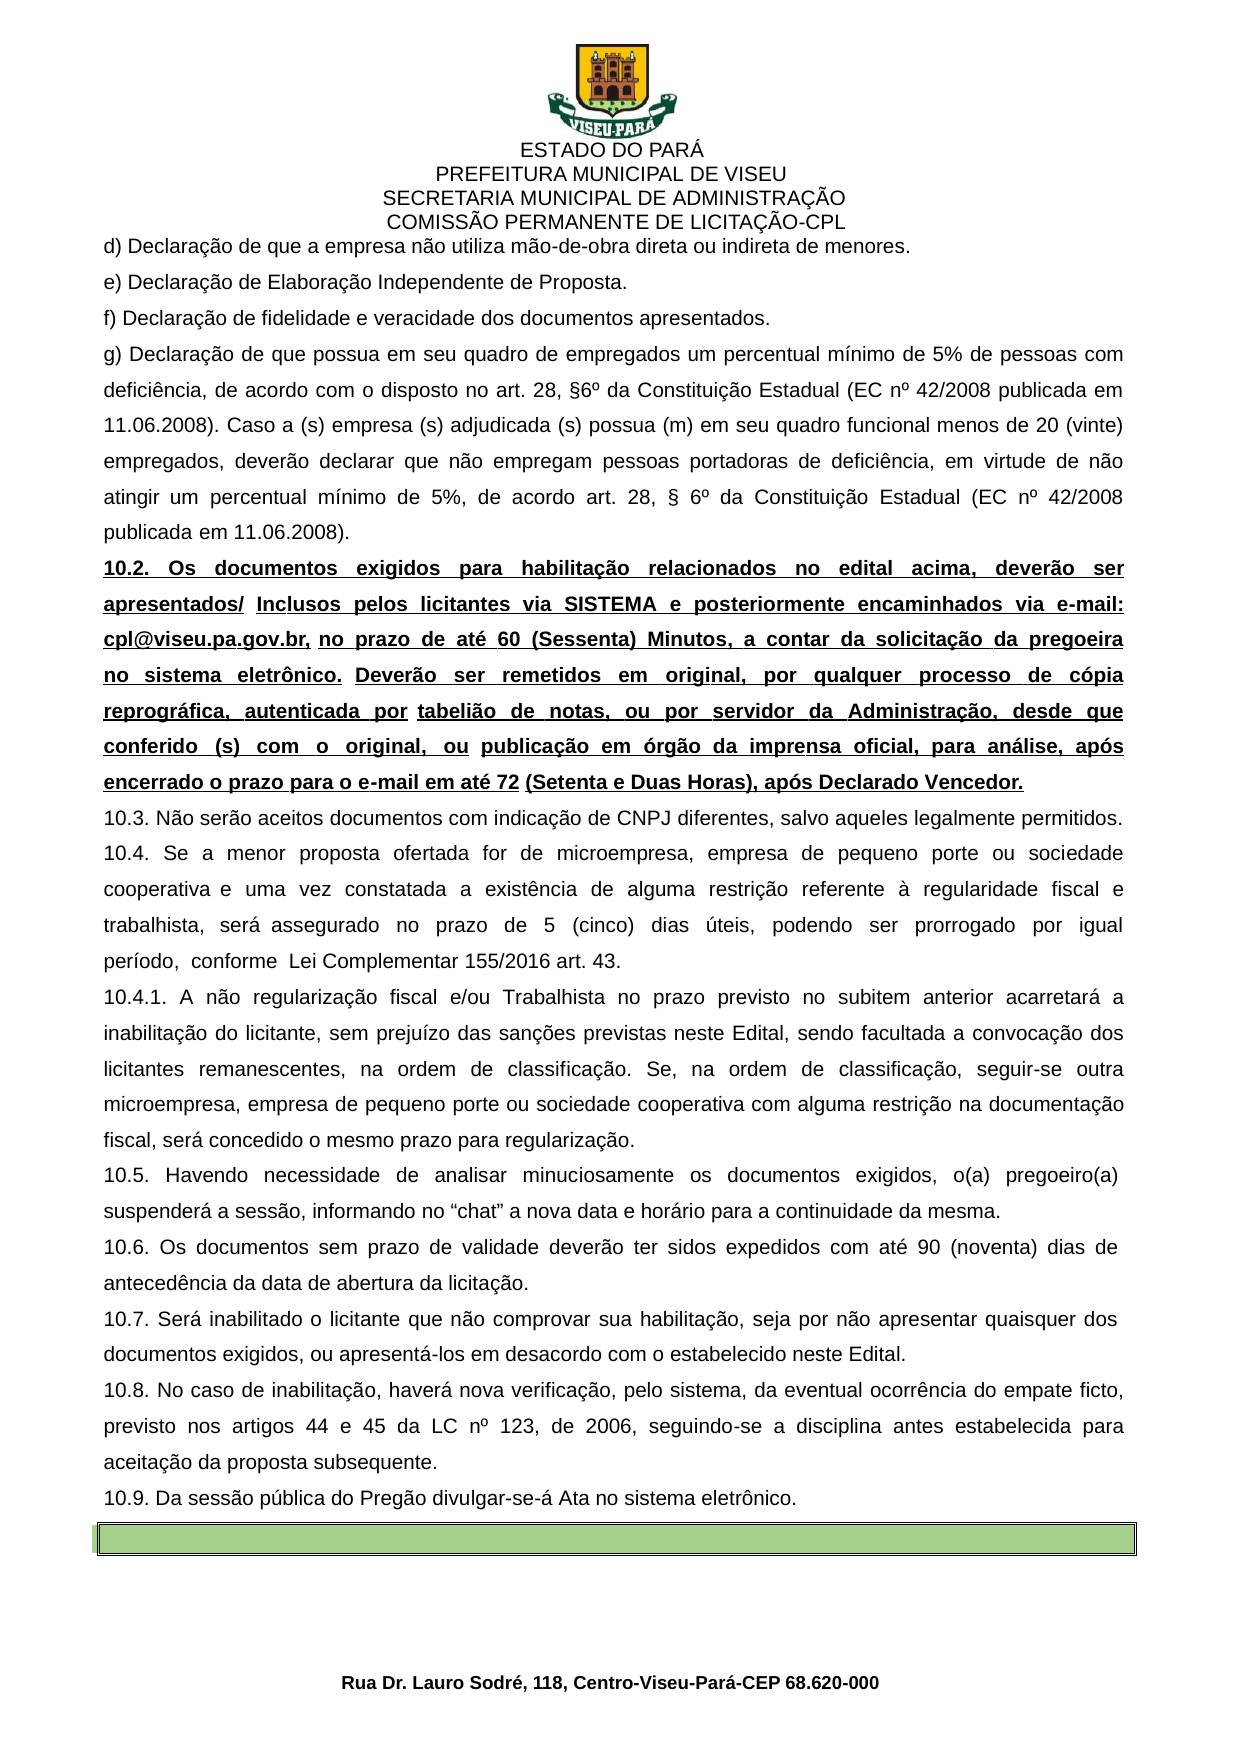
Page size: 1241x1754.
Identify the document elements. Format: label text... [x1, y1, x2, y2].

text 10.3. Não serão aceitos documentos com indicação de CNPJ diferentes, salvo aqueles legalmente permitidos. 10.4. Se a menor proposta ofertada for de microempresa, empresa de pequeno porte ou sociedade cooperativa e uma vez constatada a existência de alguma restrição referente à regularidade fiscal e trabalhista, será assegurado no prazo de 5 (cinco) dias úteis, podendo ser prorrogado por igual período, conforme Lei Complementar 155/2016 art. 43. [103, 805, 1124, 973]
text 10.7. Será inabilitado o licitante que não comprovar sua habilitação, seja por não apresentar quaisquer dos documentos exigidos, ou apresentá-los em desacordo com o estabelecido neste Edital. [103, 1306, 1127, 1366]
text SECRETARIA MUNICIPAL DE ADMINISTRAÇÃO COMISSÃO PERMANENTE DE LICITAÇÃO-CPL [374, 186, 846, 234]
text d) Declaração de que a empresa não utiliza mão-de-obra direta ou indireta de menores. [103, 234, 1154, 258]
text e) Declaração de Elaboração Independente de Proposta. [103, 270, 1154, 294]
text f) Declaração de fidelidade e veracidade dos documentos apresentados. [103, 306, 1154, 330]
text 10.5. Havendo necessidade de analisar minuciosamente os documentos exigidos, o(a) pregoeiro(a) suspenderá a sessão, informando no “chat” a nova data e horário para a continuidade da mesma. [103, 1163, 1127, 1223]
text 10.6. Os documentos sem prazo de validade deverão ter sidos expedidos com até 90 (noventa) dias de antecedência da data de abertura da licitação. [103, 1234, 1127, 1294]
text g) Declaração de que possua em seu quadro de empregados um percentual mínimo de 5% de pessoas com deficiência, de acordo com o disposto no art. 28, §6º da Constituição Estadual (EC nº 42/2008 publicada em 11.06.2008). Caso a (s) empresa (s) adjudicada (s) possua (m) em seu quadro funcional menos de 20 (vinte) empregados, deverão declarar que não empregam pessoas portadoras de deficiência, em virtude de não atingir um percentual mínimo de 5%, de acordo art. 28, § 6º da Constituição Estadual (EC nº 42/2008 publicada em 11.06.2008). [103, 342, 1124, 544]
text 10.8. No caso de inabilitação, haverá nova verificação, pelo sistema, da eventual ocorrência do empate ficto, previsto nos artigos 44 e 45 da LC nº 123, de 2006, seguindo-se a disciplina antes estabelecida para aceitação da proposta subsequente. [103, 1378, 1124, 1474]
text 10.2. Os documentos exigidos para habilitação relacionados no edital acima, deverão ser [103, 556, 1124, 577]
text 10.4.1. A não regularização fiscal e/ou Trabalhista no prazo previsto no subitem anterior acarretará a inabilitação do licitante, sem prejuízo das sanções previstas neste Edital, sendo facultada a convocação dos licitantes remanescentes, na ordem de classificação. Se, na ordem de classificação, seguir-se outra microempresa, empresa de pequeno porte ou sociedade cooperativa com alguma restrição na documentação fiscal, será concedido o mesmo prazo para regularização. [103, 985, 1124, 1152]
text Rua Dr. Lauro Sodré, 118, Centro-Viseu-Pará-CEP 68.620-000 [341, 1671, 1154, 1693]
picture [547, 44, 678, 139]
text ESTADO DO PARÁ PREFEITURA MUNICIPAL DE VISEU [435, 139, 795, 186]
text apresentados/ Inclusos pelos licitantes via SISTEMA e posteriormente encaminhados via e-mail: cpl@viseu.pa.gov.br, no prazo de até 60 (Sessenta) Minutos, a contar da solicitação da pregoeira no sistema eletrônico. Deverão ser remetidos em original, por qualquer processo de cópia reprográfica, autenticada por tabelião de notas, ou por servidor da Administração, desde que conferido (s) com o original, ou publicação em órgão da imprensa oficial, para análise, após encerrado o prazo para o e-mail em até 72 (Setenta e Duas Horas), após Declarado Vencedor. [103, 578, 1124, 794]
text 10.9. Da sessão pública do Pregão divulgar-se-á Ata no sistema eletrônico. [103, 1486, 1154, 1510]
